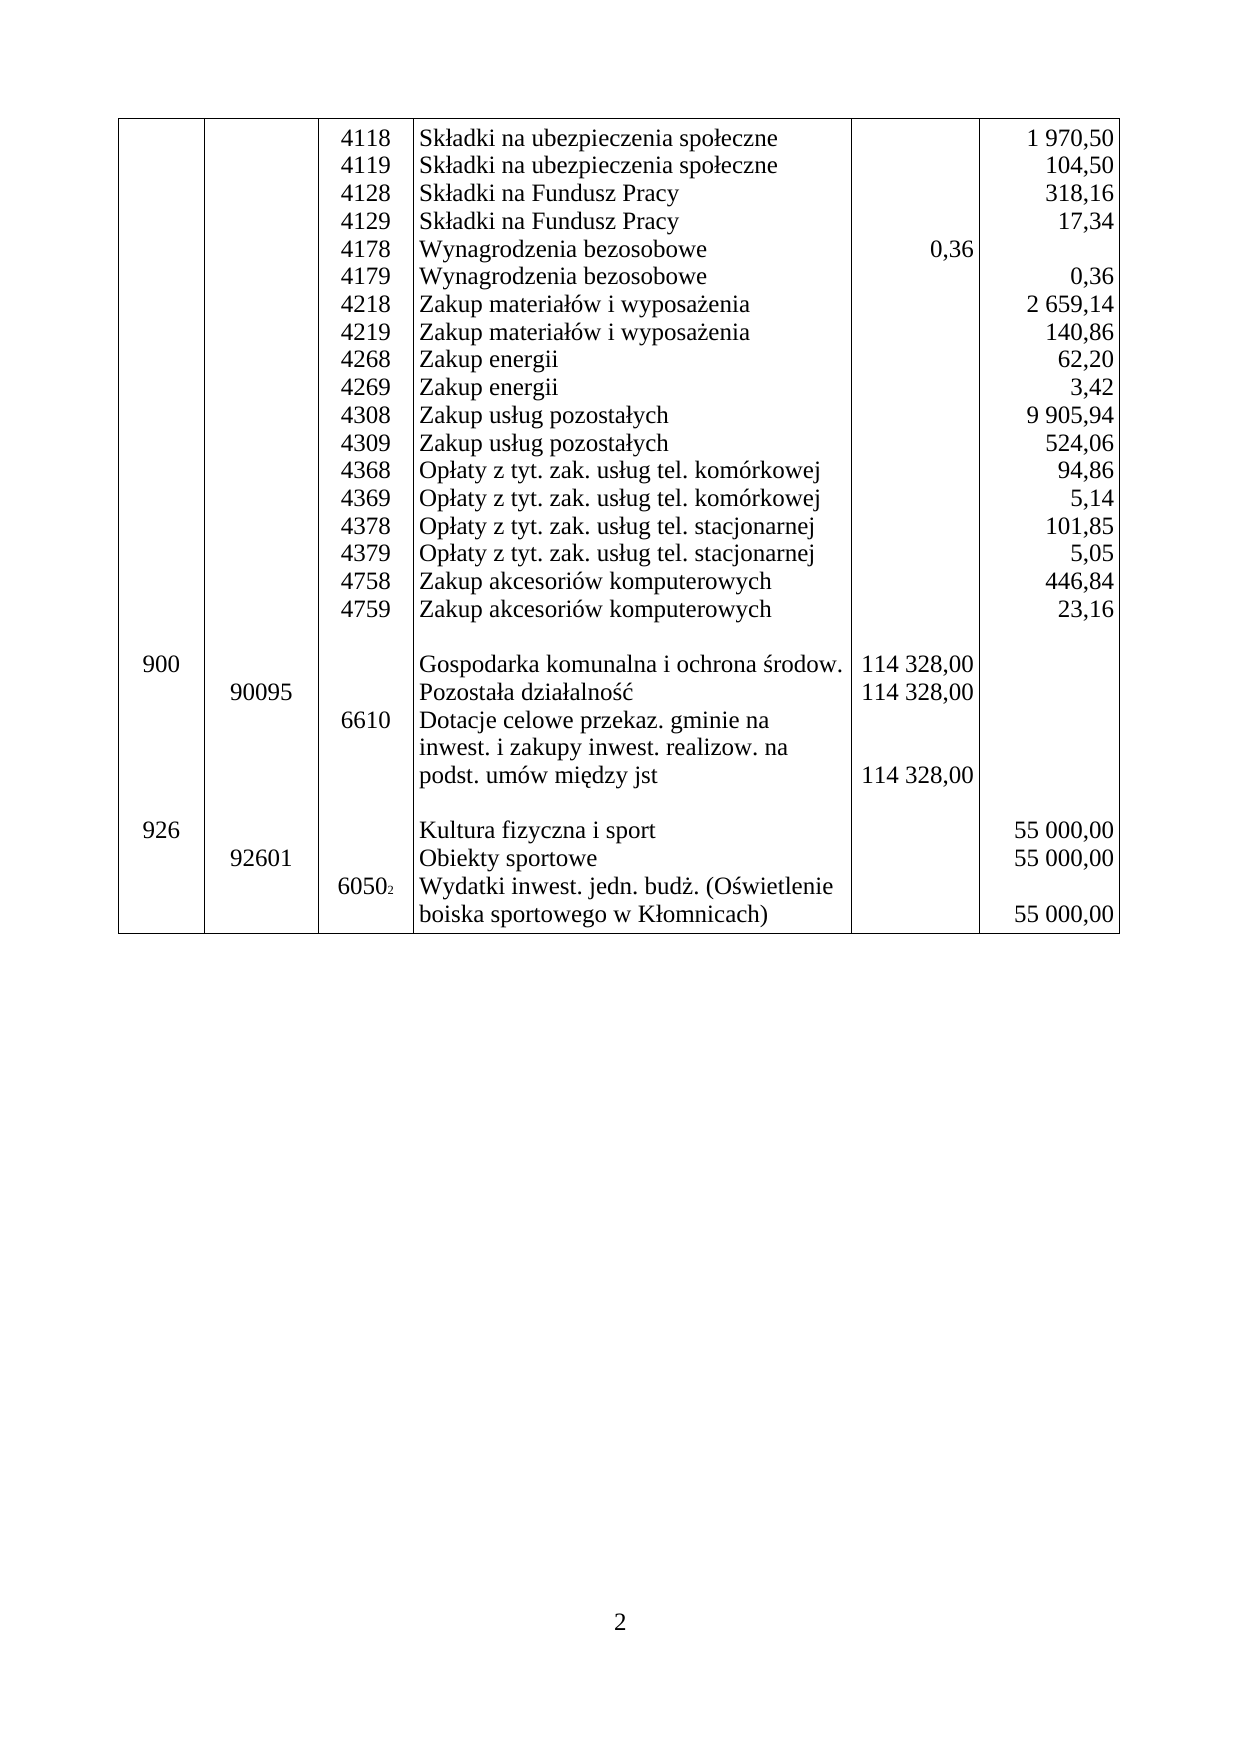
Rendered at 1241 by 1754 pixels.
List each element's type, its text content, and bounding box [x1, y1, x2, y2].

table_header 1 970,50 104,50 318,16 17,34 0,36 2 659,14 140,86 62,20 3,42 9 905,94 524,06 94,86 5,14 101,85 5,05 446,84 23,16 55 000,00 55 000,00 55 000,00 [980, 119, 1119, 933]
table_header Składki na ubezpieczenia społeczne Składki na ubezpieczenia społeczne Składki na Fundusz Pracy Składki na Fundusz Pracy Wynagrodzenia bezosobowe Wynagrodzenia bezosobowe Zakup materiałów i wyposażenia Zakup materiałów i wyposażenia Zakup energii Zakup energii Zakup usług pozostałych Zakup usług pozostałych Opłaty z tyt. zak. usług tel. komórkowej Opłaty z tyt. zak. usług tel. komórkowej Opłaty z tyt. zak. usług tel. stacjonarnej Opłaty z tyt. zak. usług tel. stacjonarnej Zakup akcesoriów komputerowych Zakup akcesoriów komputerowych Gospodarka komunalna i ochrona środow. Pozostała działalność Dotacje celowe przekaz. gminie na inwest. i zakupy inwest. realizow. na podst. umów między jst Kultura fizyczna i sport Obiekty sportowe Wydatki inwest. jedn. budż. (Oświetlenie boiska sportowego w Kłomnicach) [414, 119, 851, 933]
table_header 4118 4119 4128 4129 4178 4179 4218 4219 4268 4269 4308 4309 4368 4369 4378 4379 4758 4759 6610 60502 [319, 119, 413, 933]
table_header 0,36 114 328,00 114 328,00 114 328,00 [852, 119, 979, 933]
table_header 900 926 [119, 119, 204, 933]
table_header 90095 92601 [205, 119, 318, 933]
